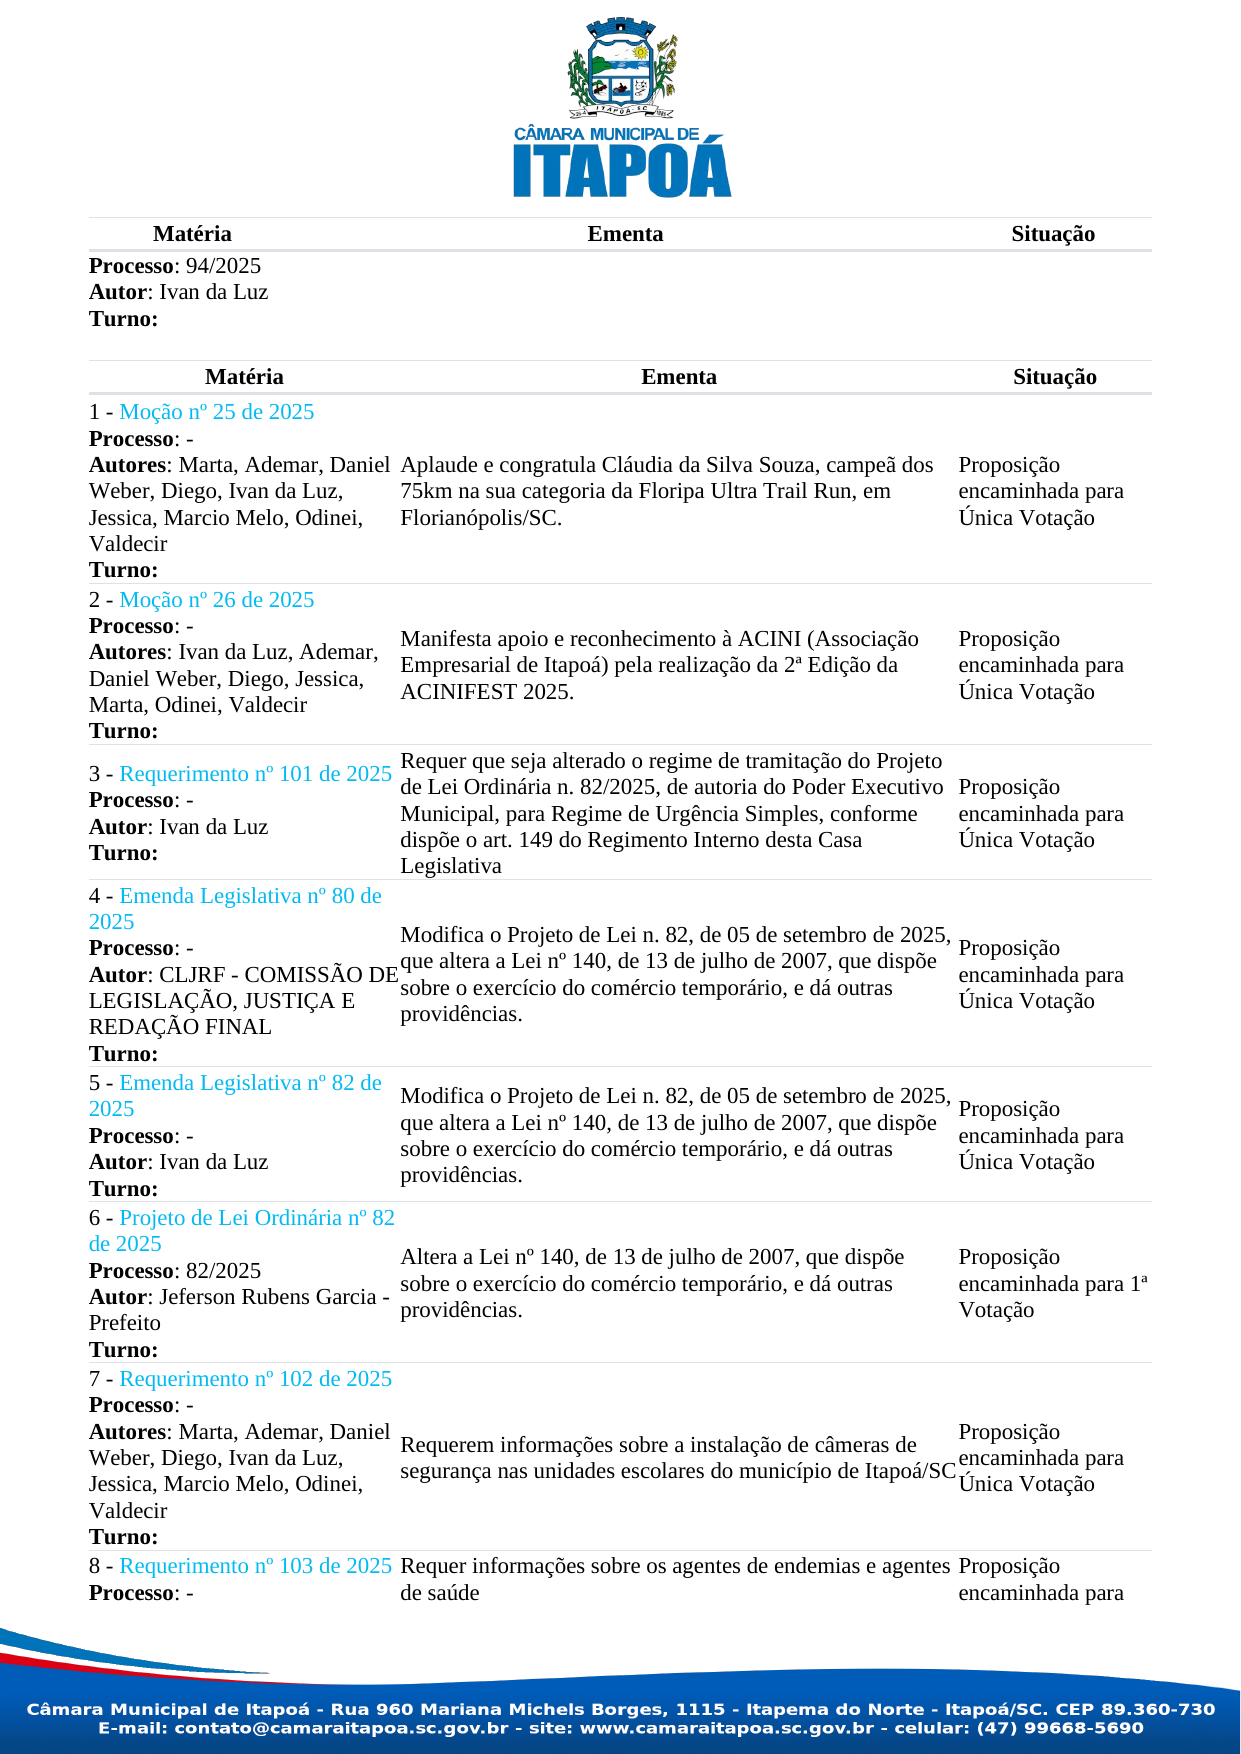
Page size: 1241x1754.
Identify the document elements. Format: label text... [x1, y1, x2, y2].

table_cell [296, 252, 955, 331]
table_header Situação [958, 361, 1152, 392]
table_cell Proposição encaminhada para Única Votação [958, 880, 1152, 1066]
table_cell Requer informações sobre os agentes de endemias e agentes de saúde [400, 1551, 958, 1605]
table_header Matéria [89, 218, 296, 249]
table_cell 7 - Requerimento nº 102 de 2025 Processo: - Autores: Marta, Ademar, Daniel Weber, Diego, Ivan da Luz, Jessica, Marcio Melo, Odinei, Valdecir Turno: [89, 1363, 400, 1549]
table_cell Processo: 94/2025 Autor: Ivan da Luz Turno: [89, 252, 296, 331]
table_header Situação [955, 218, 1152, 249]
table_cell Proposição encaminhada para Única Votação [958, 1067, 1152, 1201]
table_cell Proposição encaminhada para Única Votação [958, 745, 1152, 879]
table_cell 4 - Emenda Legislativa nº 80 de 2025 Processo: - Autor: CLJRF - COMISSÃO DE LEGISLAÇÃO, JUSTIÇA E REDAÇÃO FINAL Turno: [89, 880, 400, 1066]
table_cell Proposição encaminhada para Única Votação [958, 1363, 1152, 1549]
table_cell 3 - Requerimento nº 101 de 2025 Processo: - Autor: Ivan da Luz Turno: [89, 745, 400, 879]
table_cell Requer que seja alterado o regime de tramitação do Projeto de Lei Ordinária n. 82/2025, de autoria do Poder Executivo Municipal, para Regime de Urgência Simples, conforme dispõe o art. 149 do Regimento Interno desta Casa Legislativa [400, 745, 958, 879]
table_cell 5 - Emenda Legislativa nº 82 de 2025 Processo: - Autor: Ivan da Luz Turno: [89, 1067, 400, 1201]
table_cell Requerem informações sobre a instalação de câmeras de segurança nas unidades escolares do município de Itapoá/SC [400, 1363, 958, 1549]
table_cell Manifesta apoio e reconhecimento à ACINI (Associação Empresarial de Itapoá) pela realização da 2ª Edição da ACINIFEST 2025. [400, 584, 958, 744]
picture [510, 14, 734, 198]
table_cell 8 - Requerimento nº 103 de 2025 Processo: [89, 1551, 400, 1605]
table_cell Proposição encaminhada para [958, 1551, 1152, 1605]
table_cell Proposição encaminhada para 1ª Votação [958, 1202, 1152, 1362]
table_cell Modifica o Projeto de Lei n. 82, de 05 de setembro de 2025, que altera a Lei nº 140, de 13 de julho de 2007, que dispõe sobre o exercício do comércio temporário, e dá outras providências. [400, 1067, 958, 1201]
table_header Ementa [400, 361, 958, 392]
table_cell 6 - Projeto de Lei Ordinária nº 82 de 2025 Processo: 82/2025 Autor: Jeferson Rubens Garcia - Prefeito Turno: [89, 1202, 400, 1362]
table_cell 2 - Moção nº 26 de 2025 Processo: - Autores: Ivan da Luz, Ademar, Daniel Weber, Diego, Jessica, Marta, Odinei, Valdecir Turno: [89, 584, 400, 744]
table_header Matéria [89, 361, 400, 392]
table_cell Aplaude e congratula Cláudia da Silva Souza, campeã dos 75km na sua categoria da Floripa Ultra Trail Run, em Florianópolis/SC. [400, 395, 958, 583]
picture [0, 1628, 1241, 1754]
table_cell [955, 252, 1152, 331]
table_cell Proposição encaminhada para Única Votação [958, 584, 1152, 744]
table_cell Proposição encaminhada para Única Votação [958, 395, 1152, 583]
table_header Ementa [296, 218, 955, 249]
table_cell Altera a Lei nº 140, de 13 de julho de 2007, que dispõe sobre o exercício do comércio temporário, e dá outras providências. [400, 1202, 958, 1362]
table_cell 1 - Moção nº 25 de 2025 Processo: - Autores: Marta, Ademar, Daniel Weber, Diego, Ivan da Luz, Jessica, Marcio Melo, Odinei, Valdecir Turno: [89, 395, 400, 583]
table_cell Modifica o Projeto de Lei n. 82, de 05 de setembro de 2025, que altera a Lei nº 140, de 13 de julho de 2007, que dispõe sobre o exercício do comércio temporário, e dá outras providências. [400, 880, 958, 1066]
